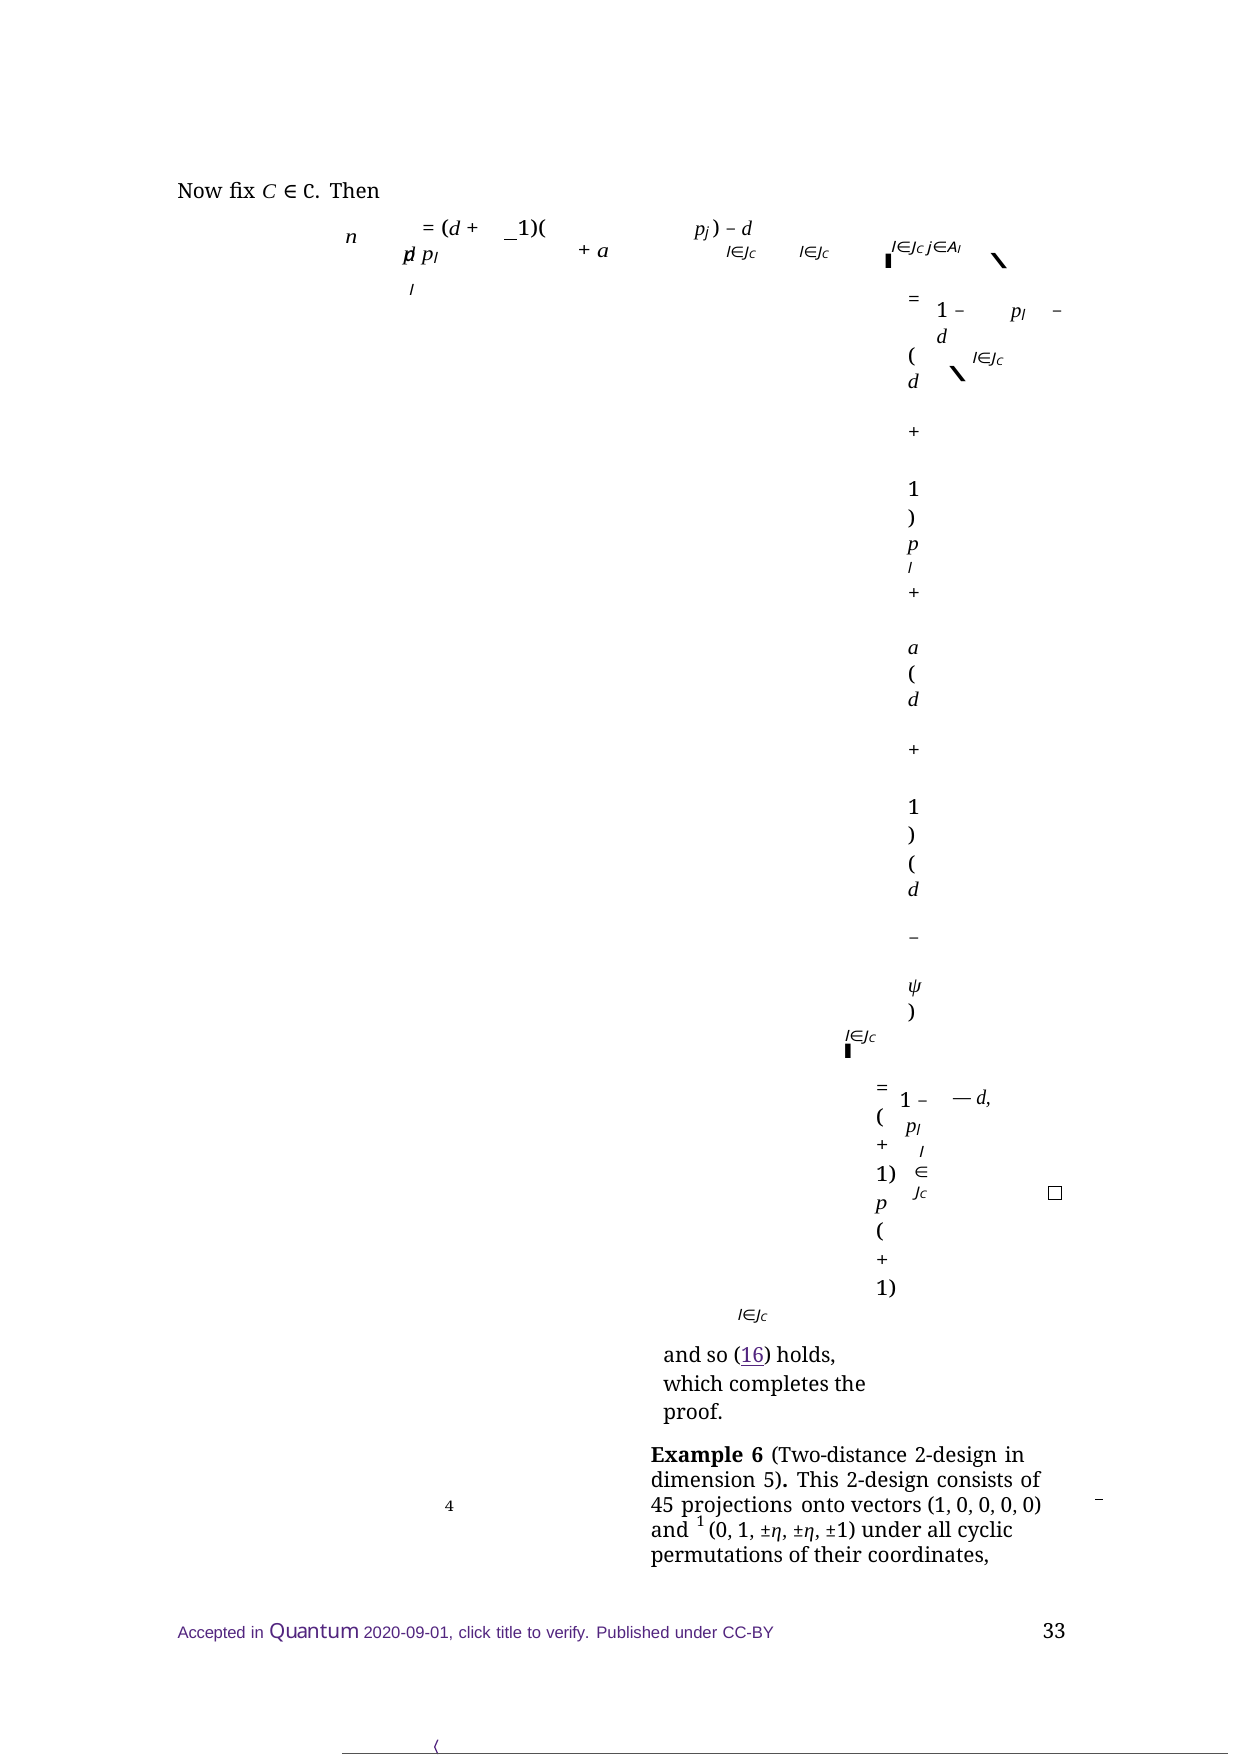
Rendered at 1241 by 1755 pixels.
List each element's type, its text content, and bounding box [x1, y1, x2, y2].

text + a [577, 215, 646, 264]
text 4 [444, 1500, 453, 1507]
text = (d + 1)( pl [422, 213, 571, 268]
text = (d + 1) pl + a(d + 1) (d − ψ) [908, 750, 917, 1026]
text I \ [834, 255, 1053, 273]
text I [651, 1044, 856, 1062]
text 4 [444, 1508, 453, 1514]
text l∈JC [651, 1304, 768, 1324]
text l∈JC j∈Al [911, 242, 1076, 255]
text l∈JC [913, 1142, 930, 1202]
text \ [949, 367, 1076, 384]
text l∈JC [972, 351, 1076, 367]
text = (d + 1) pl + a(d + 1) (d − ψ) [908, 593, 917, 749]
text = (d + 1) pl + a(d + 1) (d − ψ) [908, 432, 917, 592]
text n p d l [339, 217, 415, 299]
text l∈JC [761, 242, 829, 261]
text 1 − pl − d [936, 295, 1076, 348]
text — d, [952, 1085, 1076, 1109]
text = (d + 1) pl + a(d + 1) (d − ψ) [908, 301, 917, 431]
text Now fix C ∈ C. Then [177, 176, 415, 205]
text pj ) − d [657, 193, 1076, 242]
text l∈JC [651, 242, 756, 261]
text l∈JC [804, 1028, 917, 1044]
text 1 − pl [898, 1085, 930, 1140]
text Example 6 (Two-distance 2-design in dimension 5). This 2-design consists of 45 projections onto vectors (1, 0, 0, 0, 0) and 1 (0, 1, ±η, ±η, ±1) under all cyclic permutations of their coordinates, [651, 1443, 1062, 1568]
text and so (16) holds, which completes the proof. [663, 1341, 878, 1426]
text l∈JC j∈Al [891, 242, 914, 255]
